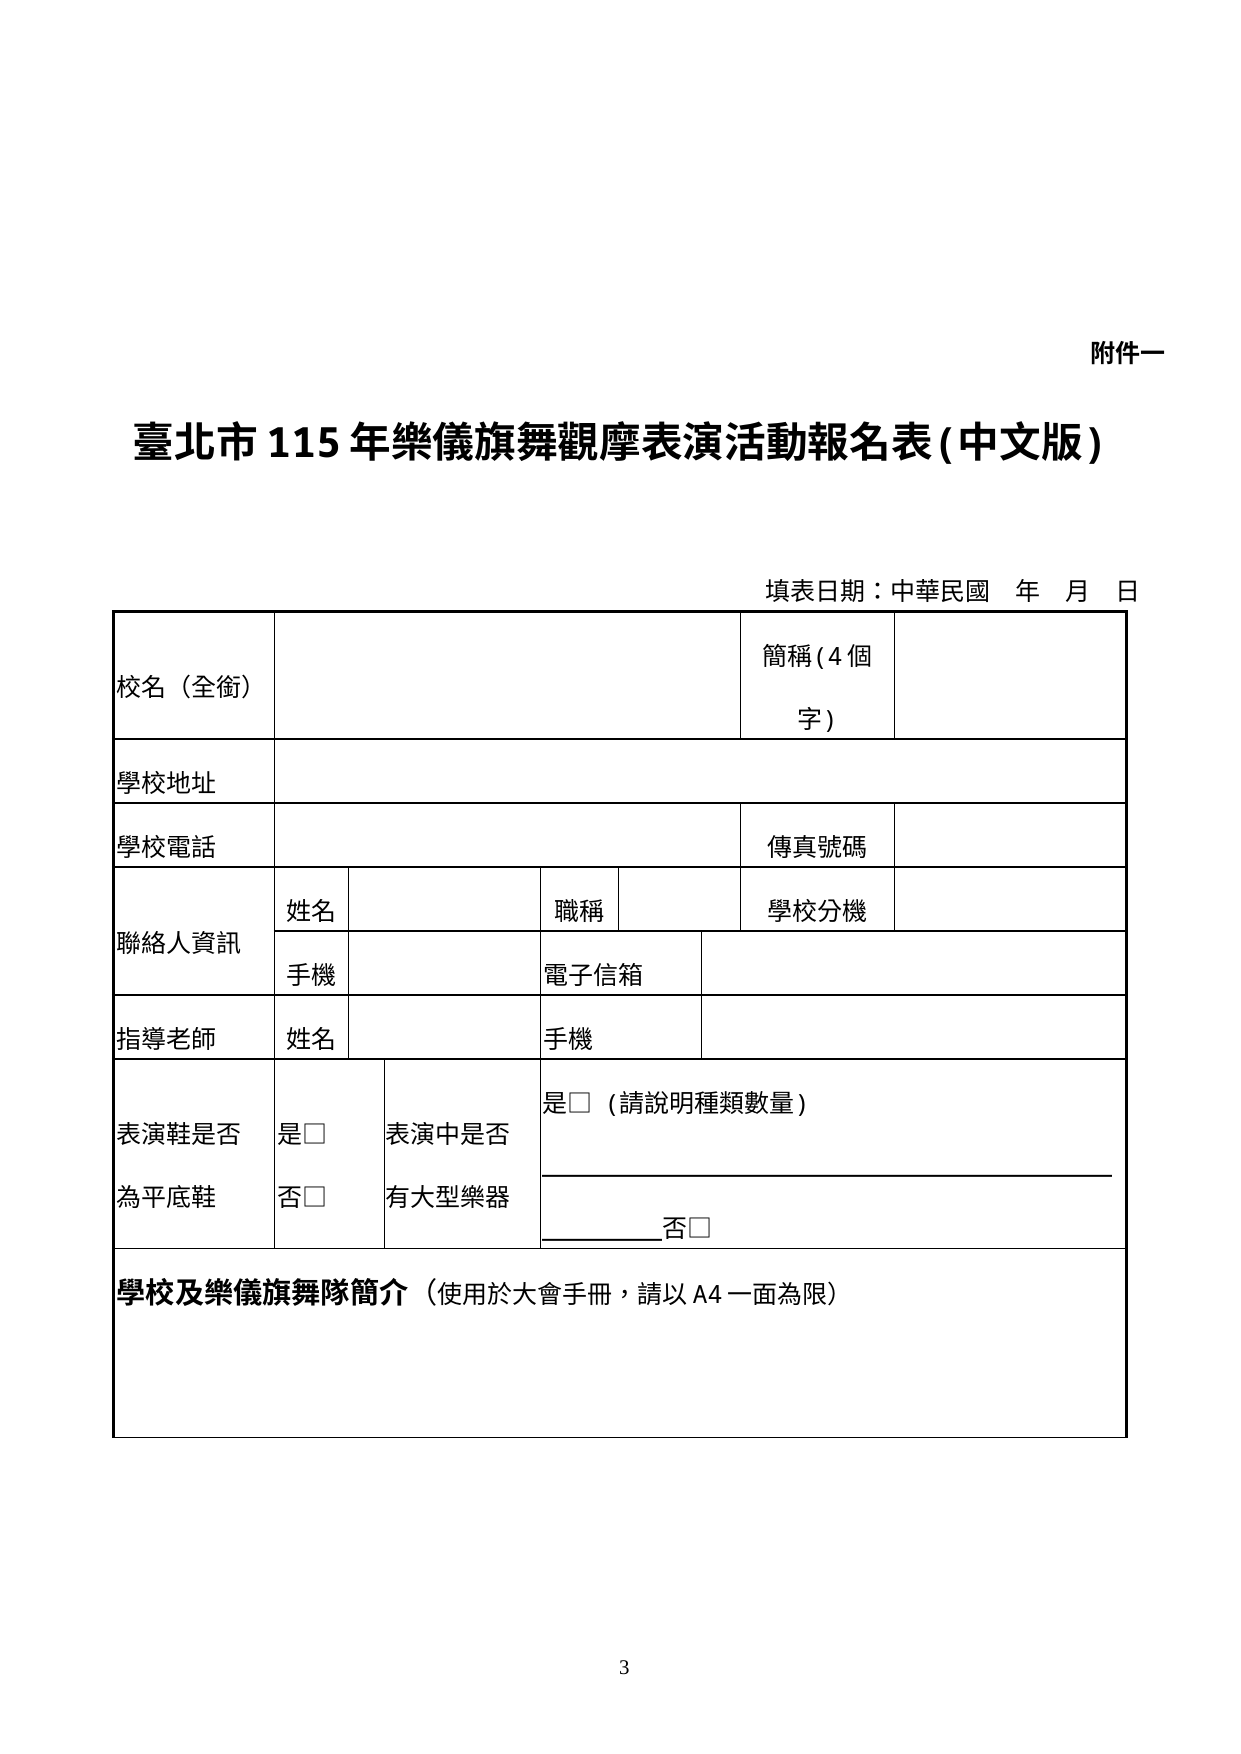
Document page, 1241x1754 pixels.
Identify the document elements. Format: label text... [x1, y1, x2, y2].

table_cell 學校及樂儀旗舞隊簡介（使用於大會手冊，請以A4一面為限） [115, 1249, 1125, 1436]
table_cell 姓名 [275, 868, 348, 930]
table_cell 表演鞋是否 為平底鞋 [115, 1060, 274, 1247]
table_cell [275, 804, 740, 866]
table_cell 指導老師 [115, 996, 274, 1058]
table_cell 學校地址 [115, 740, 274, 802]
table_cell [349, 996, 540, 1058]
table_cell 姓名 [275, 996, 348, 1058]
table_cell 電子信箱 [541, 932, 701, 994]
table_cell 學校分機 [741, 868, 894, 930]
table_cell 聯絡人資訊 [115, 868, 274, 994]
table_cell [619, 868, 740, 930]
table_cell [895, 868, 1125, 930]
table_cell 傳真號碼 [741, 804, 894, 866]
table_cell [702, 932, 1125, 994]
text 填表日期：中華民國 年 月 日 [137, 547, 1140, 610]
table_cell 職稱 [541, 868, 618, 930]
table_cell 學校電話 [115, 804, 274, 866]
table_cell 手機 [275, 932, 348, 994]
table_cell [895, 804, 1125, 866]
table_header [275, 613, 740, 738]
table_cell [702, 996, 1125, 1058]
table_cell [349, 932, 540, 994]
table_header 校名（全銜） [115, 613, 274, 738]
text 臺北市115年樂儀旗舞觀摩表演活動報名表(中文版) [75, 397, 1165, 460]
table_cell 是□ 否□ [275, 1060, 384, 1247]
table_cell 手機 [541, 996, 701, 1058]
table_header 簡稱(4個字) [741, 613, 894, 738]
table_cell 表演中是否 有大型樂器 [385, 1060, 540, 1247]
text 附件一 [75, 310, 1165, 372]
table_cell [349, 868, 540, 930]
table_cell 是□ (請說明種類數量) ______________________________________________否□ [541, 1060, 1125, 1247]
table_header [895, 613, 1125, 738]
table_cell [275, 740, 1125, 802]
